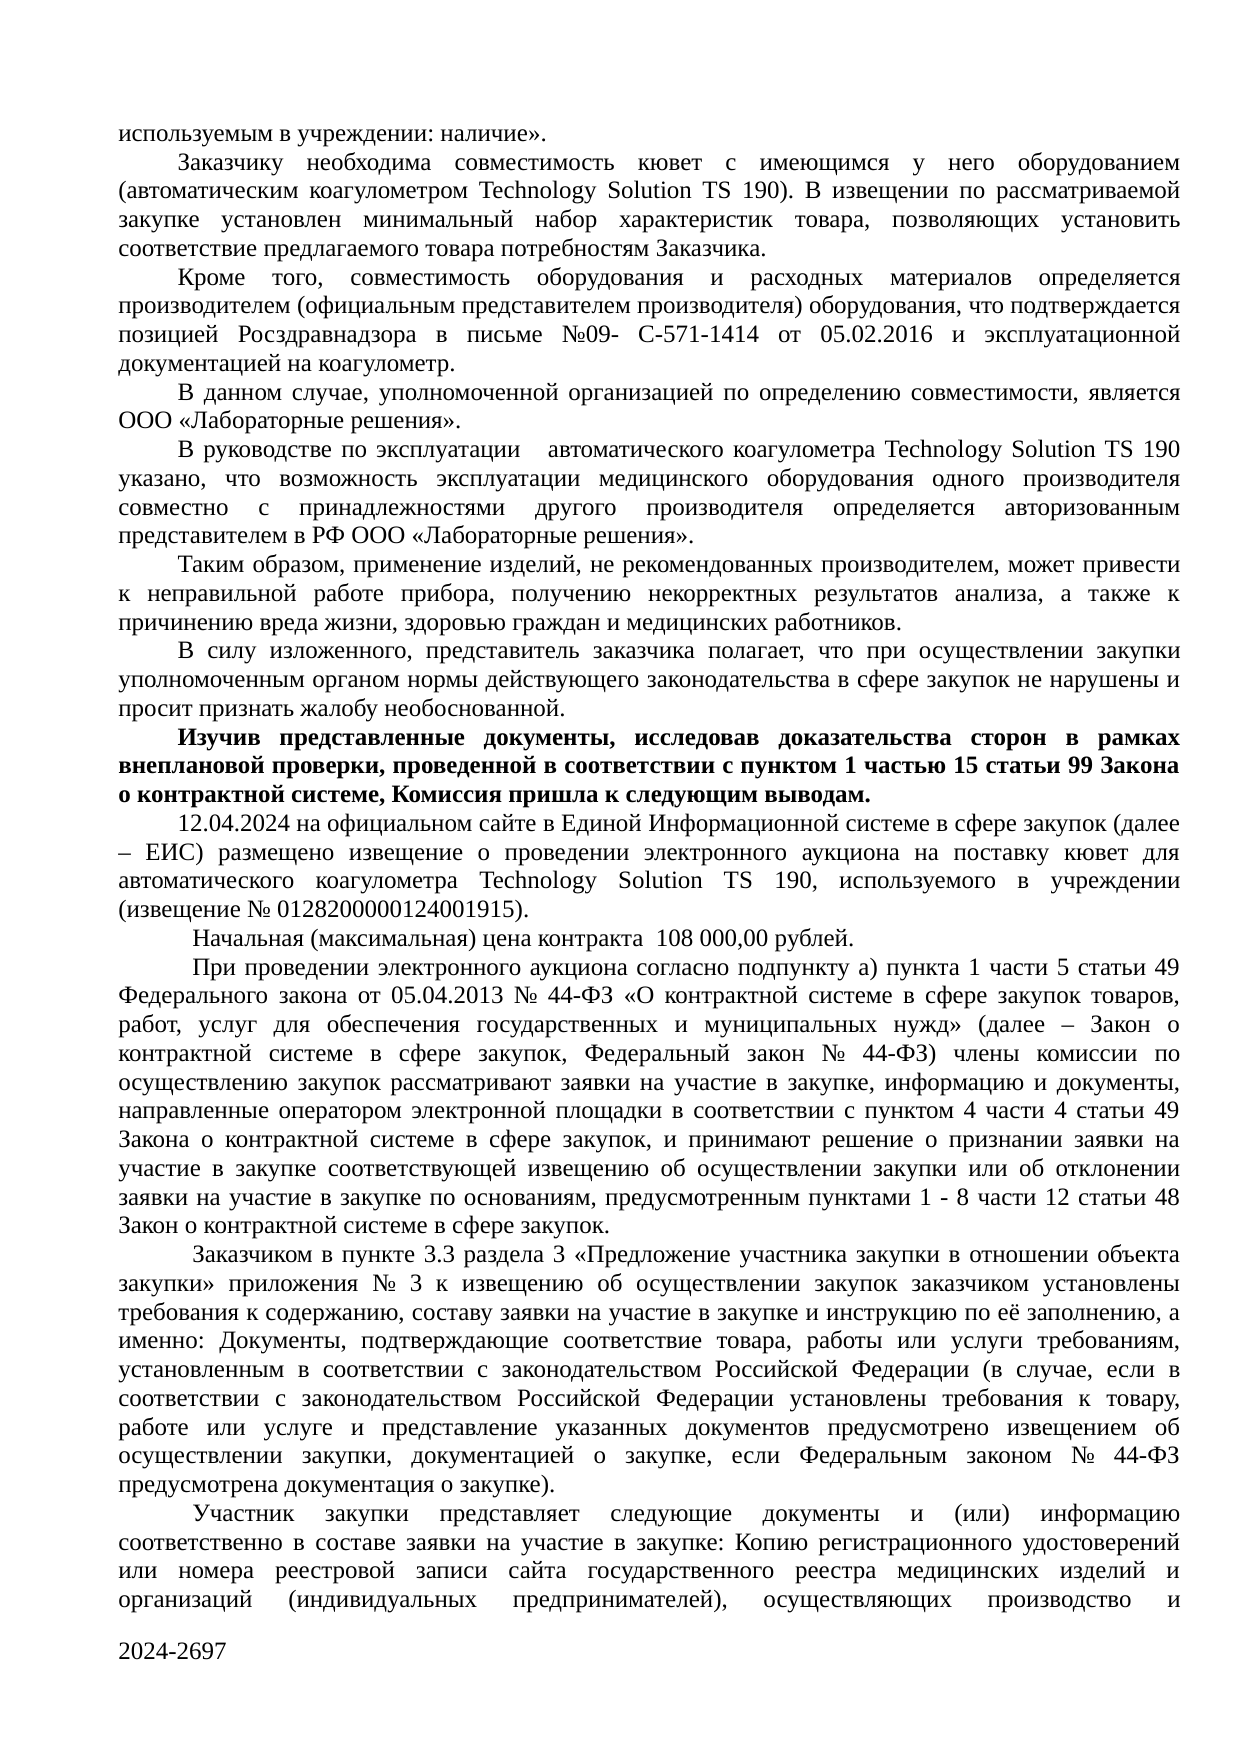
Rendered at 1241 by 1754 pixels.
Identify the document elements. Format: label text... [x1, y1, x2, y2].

text Заказчику необходима совместимость кювет с имеющимся у него оборудованием (автоматическим коагулометром Technology Solution TS 190). В извещении по рассматриваемой закупке установлен минимальный набор характеристик товара, позволяющих установить соответствие предлагаемого товара потребностям Заказчика. [118, 147, 1181, 262]
text 12.04.2024 на официальном сайте в Единой Информационной системе в сфере закупок (далее – ЕИС) размещено извещение о проведении электронного аукциона на поставку кювет для автоматического коагулометра Technology Solution TS 190, используемого в учреждении (извещение № 0128200000124001915). [118, 808, 1181, 923]
text В руководстве по эксплуатации автоматического коагулометра Technology Solution TS 190 указано, что возможность эксплуатации медицинского оборудования одного производителя совместно с принадлежностями другого производителя определяется авторизованным представителем в РФ ООО «Лабораторные решения». [118, 434, 1181, 549]
text используемым в учреждении: наличие». [118, 118, 1181, 147]
text Кроме того, совместимость оборудования и расходных материалов определяется производителем (официальным представителем производителя) оборудования, что подтверждается позицией Росздравнадзора в письме №09- С-571-1414 от 05.02.2016 и эксплуатационной документацией на коагулометр. [118, 262, 1181, 377]
text Изучив представленные документы, исследовав доказательства сторон в рамках внеплановой проверки, проведенной в соответствии с пунктом 1 частью 15 статьи 99 Закона о контрактной системе, Комиссия пришла к следующим выводам. [118, 722, 1181, 808]
text Таким образом, применение изделий, не рекомендованных производителем, может привести к неправильной работе прибора, получению некорректных результатов анализа, а также к причинению вреда жизни, здоровью граждан и медицинских работников. [118, 549, 1181, 636]
text Участник закупки представляет следующие документы и (или) информацию соответственно в составе заявки на участие в закупке: Копию регистрационного удостоверений или номера реестровой записи сайта государственного реестра медицинских изделий и организаций (индивидуальных предпринимателей), осуществляющих производство и [118, 1498, 1181, 1613]
text В данном случае, уполномоченной организацией по определению совместимости, является ООО «Лабораторные решения». [118, 377, 1181, 434]
text При проведении электронного аукциона согласно подпункту а) пункта 1 части 5 статьи 49 Федерального закона от 05.04.2013 № 44-ФЗ «О контрактной системе в сфере закупок товаров, работ, услуг для обеспечения государственных и муниципальных нужд» (далее – Закон о контрактной системе в сфере закупок, Федеральный закон № 44-ФЗ) члены комиссии по осуществлению закупок рассматривают заявки на участие в закупке, информацию и документы, направленные оператором электронной площадки в соответствии с пунктом 4 части 4 статьи 49 Закона о контрактной системе в сфере закупок, и принимают решение о признании заявки на участие в закупке соответствующей извещению об осуществлении закупки или об отклонении заявки на участие в закупке по основаниям, предусмотренным пунктами 1 - 8 части 12 статьи 48 Закон о контрактной системе в сфере закупок. [118, 952, 1181, 1239]
text Начальная (максимальная) цена контракта 108 000,00 рублей. [118, 923, 1181, 952]
text В силу изложенного, представитель заказчика полагает, что при осуществлении закупки уполномоченным органом нормы действующего законодательства в сфере закупок не нарушены и просит признать жалобу необоснованной. [118, 636, 1181, 722]
text Заказчиком в пункте 3.3 раздела 3 «Предложение участника закупки в отношении объекта закупки» приложения № 3 к извещению об осуществлении закупок заказчиком установлены требования к содержанию, составу заявки на участие в закупке и инструкцию по её заполнению, а именно: Документы, подтверждающие соответствие товара, работы или услуги требованиям, установленным в соответствии с законодательством Российской Федерации (в случае, если в соответствии с законодательством Российской Федерации установлены требования к товару, работе или услуге и представление указанных документов предусмотрено извещением об осуществлении закупки, документацией о закупке, если Федеральным законом № 44-ФЗ предусмотрена документация о закупке). [118, 1239, 1181, 1498]
